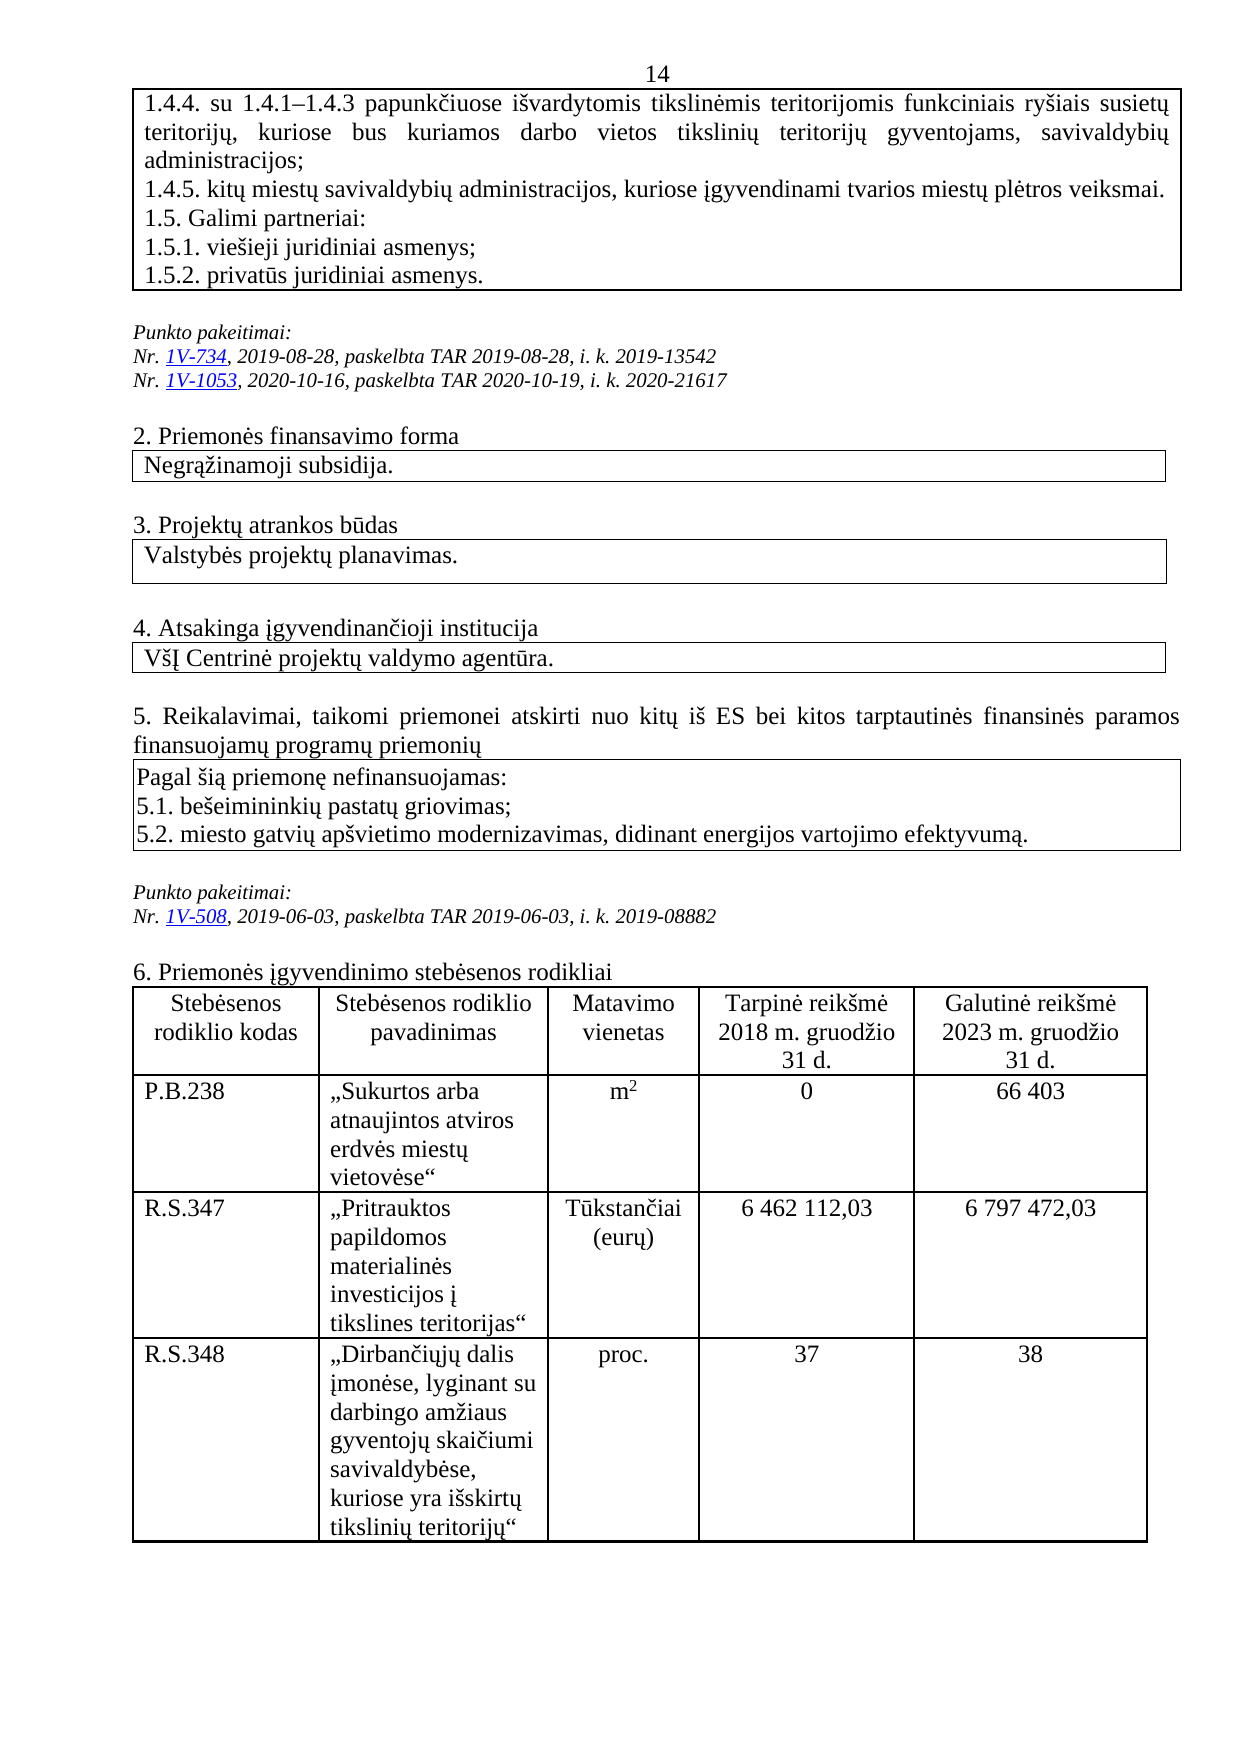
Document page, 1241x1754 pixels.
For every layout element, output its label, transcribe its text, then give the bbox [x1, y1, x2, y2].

text Punkto pakeitimai: [133, 880, 1181, 904]
table_cell 66 403 [915, 1076, 1146, 1191]
table_header Matavimo vienetas [549, 988, 698, 1074]
text 5. Reikalavimai, taikomi priemonei atskirti nuo kitų iš ES bei kitos tarptautinės finansinės paramos finansuojamų programų priemonių [133, 701, 1181, 759]
table_header Negrąžinamoji subsidija. [133, 451, 1165, 481]
table_cell 6 462 112,03 [700, 1193, 913, 1337]
table_cell 0 [700, 1076, 913, 1191]
table_header Galutinė reikšmė 2023 m. gruodžio 31 d. [915, 988, 1146, 1074]
table_cell 6 797 472,03 [915, 1193, 1146, 1337]
text 2. Priemonės finansavimo forma [133, 421, 1181, 449]
table_cell R.S.347 [134, 1193, 318, 1337]
text 5.2. miesto gatvių apšvietimo modernizavimas, didinant energijos vartojimo efektyvumą. [134, 816, 1180, 850]
table_cell 37 [700, 1339, 913, 1540]
text 6. Priemonės įgyvendinimo stebėsenos rodikliai [133, 957, 1181, 986]
table_header Stebėsenos rodiklio pavadinimas [320, 988, 547, 1074]
table_cell Tūkstančiai (eurų) [549, 1193, 698, 1337]
table_cell m2 [549, 1076, 698, 1191]
table_cell P.B.238 [134, 1076, 318, 1191]
text Punkto pakeitimai: [133, 320, 1181, 344]
text Nr. 1V-1053, 2020-10-16, paskelbta TAR 2020-10-19, i. k. 2020-21617 [133, 368, 1181, 392]
table_cell R.S.348 [134, 1339, 318, 1540]
text 5.1. bešeimininkių pastatų griovimas; [134, 788, 1180, 816]
table_cell proc. [549, 1339, 698, 1540]
table_header Tarpinė reikšmė 2018 m. gruodžio 31 d. [700, 988, 913, 1074]
table_header Stebėsenos rodiklio kodas [134, 988, 318, 1074]
table_cell „Sukurtos arba atnaujintos atviros erdvės miestų vietovėse“ [320, 1076, 547, 1191]
text Nr. 1V-734, 2019-08-28, paskelbta TAR 2019-08-28, i. k. 2019-13542 [133, 344, 1181, 368]
table_cell „Dirbančiųjų dalis įmonėse, lyginant su darbingo amžiaus gyventojų skaičiumi savivaldybėse, kuriose yra išskirtų tikslinių teritorijų“ [320, 1339, 547, 1540]
table_header Valstybės projektų planavimas. [133, 540, 1166, 583]
table_cell „Pritrauktos papildomos materialinės investicijos į tikslines teritorijas“ [320, 1193, 547, 1337]
text Pagal šią priemonę nefinansuojamas: [134, 760, 1180, 788]
table_cell 38 [915, 1339, 1146, 1540]
text 4. Atsakinga įgyvendinančioji institucija [133, 613, 1181, 642]
text Nr. 1V-508, 2019-06-03, paskelbta TAR 2019-06-03, i. k. 2019-08882 [133, 904, 1181, 928]
text 3. Projektų atrankos būdas [133, 510, 1181, 539]
table_header VšĮ Centrinė projektų valdymo agentūra. [133, 643, 1165, 672]
table_cell 1.4.4. su 1.4.1–1.4.3 papunkčiuose išvardytomis tikslinėmis teritorijomis funkciniais ryšiais susietų teritorijų, kuriose bus kuriamos darbo vietos tikslinių teritorijų gyventojams, savivaldybių administracijos; 1.4.5. kitų miestų savivaldybių administracijos, kuriose įgyvendinami tvarios miestų plėtros veiksmai. 1.5. Galimi partneriai: 1.5.1. viešieji juridiniai asmenys; 1.5.2. privatūs juridiniai asmenys. [134, 90, 1180, 289]
